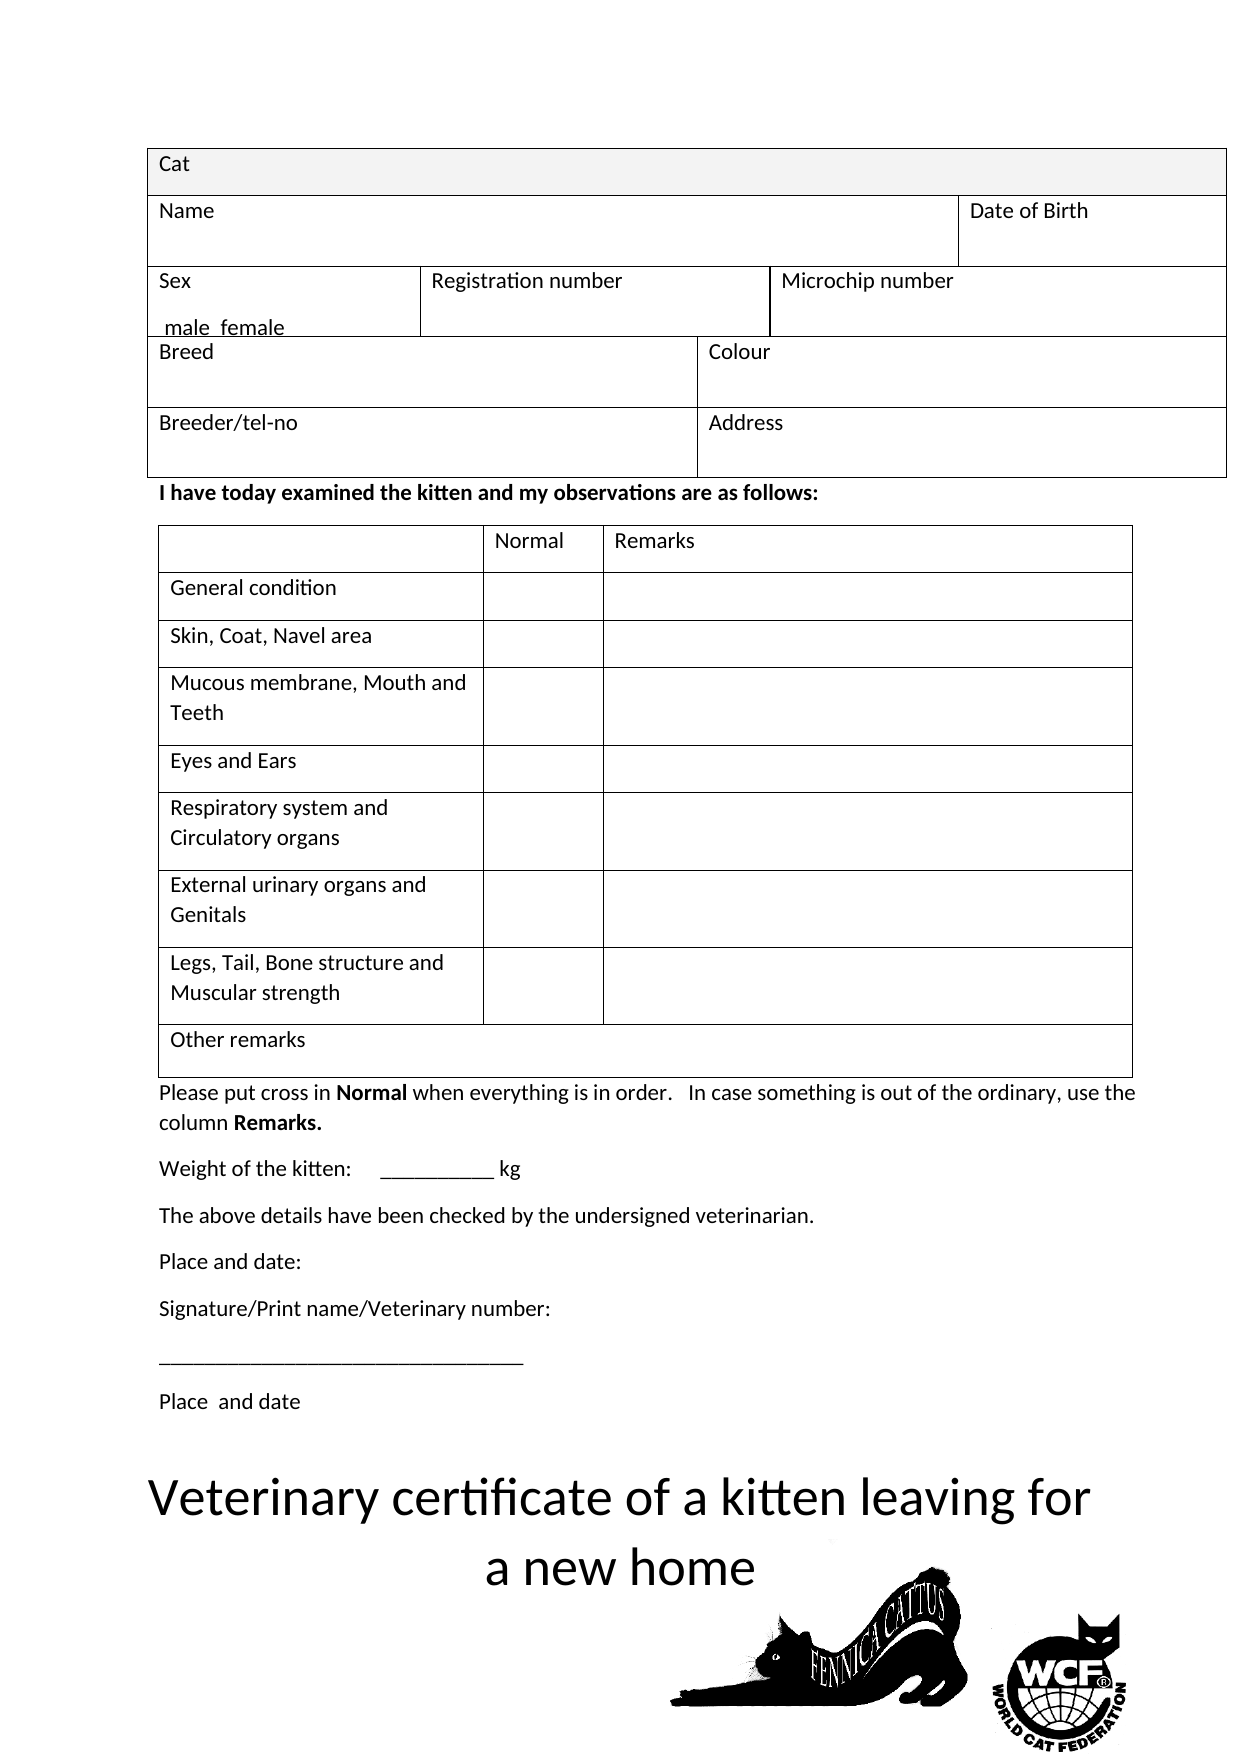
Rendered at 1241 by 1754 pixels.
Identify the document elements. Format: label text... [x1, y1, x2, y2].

text Veterinary certificate of a kitten leaving for a new home [148, 1462, 1093, 1599]
table_cell Skin, Coat, Navel area [159, 621, 483, 667]
table_header Remarks [604, 526, 1132, 572]
table_cell Eyes and Ears [159, 746, 483, 792]
table_cell [484, 746, 603, 792]
table_cell [484, 621, 603, 667]
table_cell [604, 871, 1132, 947]
table_cell [604, 573, 1132, 620]
table_cell Date of Birth [959, 196, 1226, 266]
table_cell [1221, 478, 1226, 1462]
table_header [159, 526, 483, 572]
table_cell External urinary organs and Genitals [159, 871, 483, 947]
table_cell [484, 573, 603, 620]
table_cell [484, 871, 603, 947]
table_cell Microchip number [771, 267, 1226, 336]
table_cell [604, 948, 1132, 1024]
table_cell [604, 746, 1132, 792]
table_cell General condition [159, 573, 483, 620]
table_cell Other remarks [159, 1025, 1132, 1077]
table_cell Colour [698, 337, 1226, 407]
table_cell [484, 948, 603, 1024]
table_cell [484, 793, 603, 869]
table_cell Legs, Tail, Bone structure and Muscular strength [159, 948, 483, 1024]
table_cell Respiratory system and Circulatory organs [159, 793, 483, 869]
table_header Normal [484, 526, 603, 572]
table_cell Breeder/tel-no [148, 408, 697, 477]
table_cell Name [148, 196, 958, 266]
table_cell [604, 668, 1132, 745]
table_cell [604, 621, 1132, 667]
table_cell Mucous membrane, Mouth and Teeth [159, 668, 483, 745]
table_cell Breed [148, 337, 697, 407]
table_cell [604, 793, 1132, 869]
table_header Cat [148, 149, 1226, 195]
table_cell [484, 668, 603, 745]
table_cell Address [698, 408, 1226, 477]
table_cell I have today examined the kitten and my observations are as follows: Please put cross in Normal when everything is in order. In case something is out of the ordinary, use the column Remarks. Weight of the kitten: __________ kg The above details have been checked by the undersigned veterinarian. Place and date: Signature/Print name/Veterinary number: ________________________________ Place and date ________________________________ Allekirjoitus [148, 478, 1221, 1462]
table_cell Registration number [421, 267, 769, 336]
table_cell Sex male female [148, 267, 420, 336]
